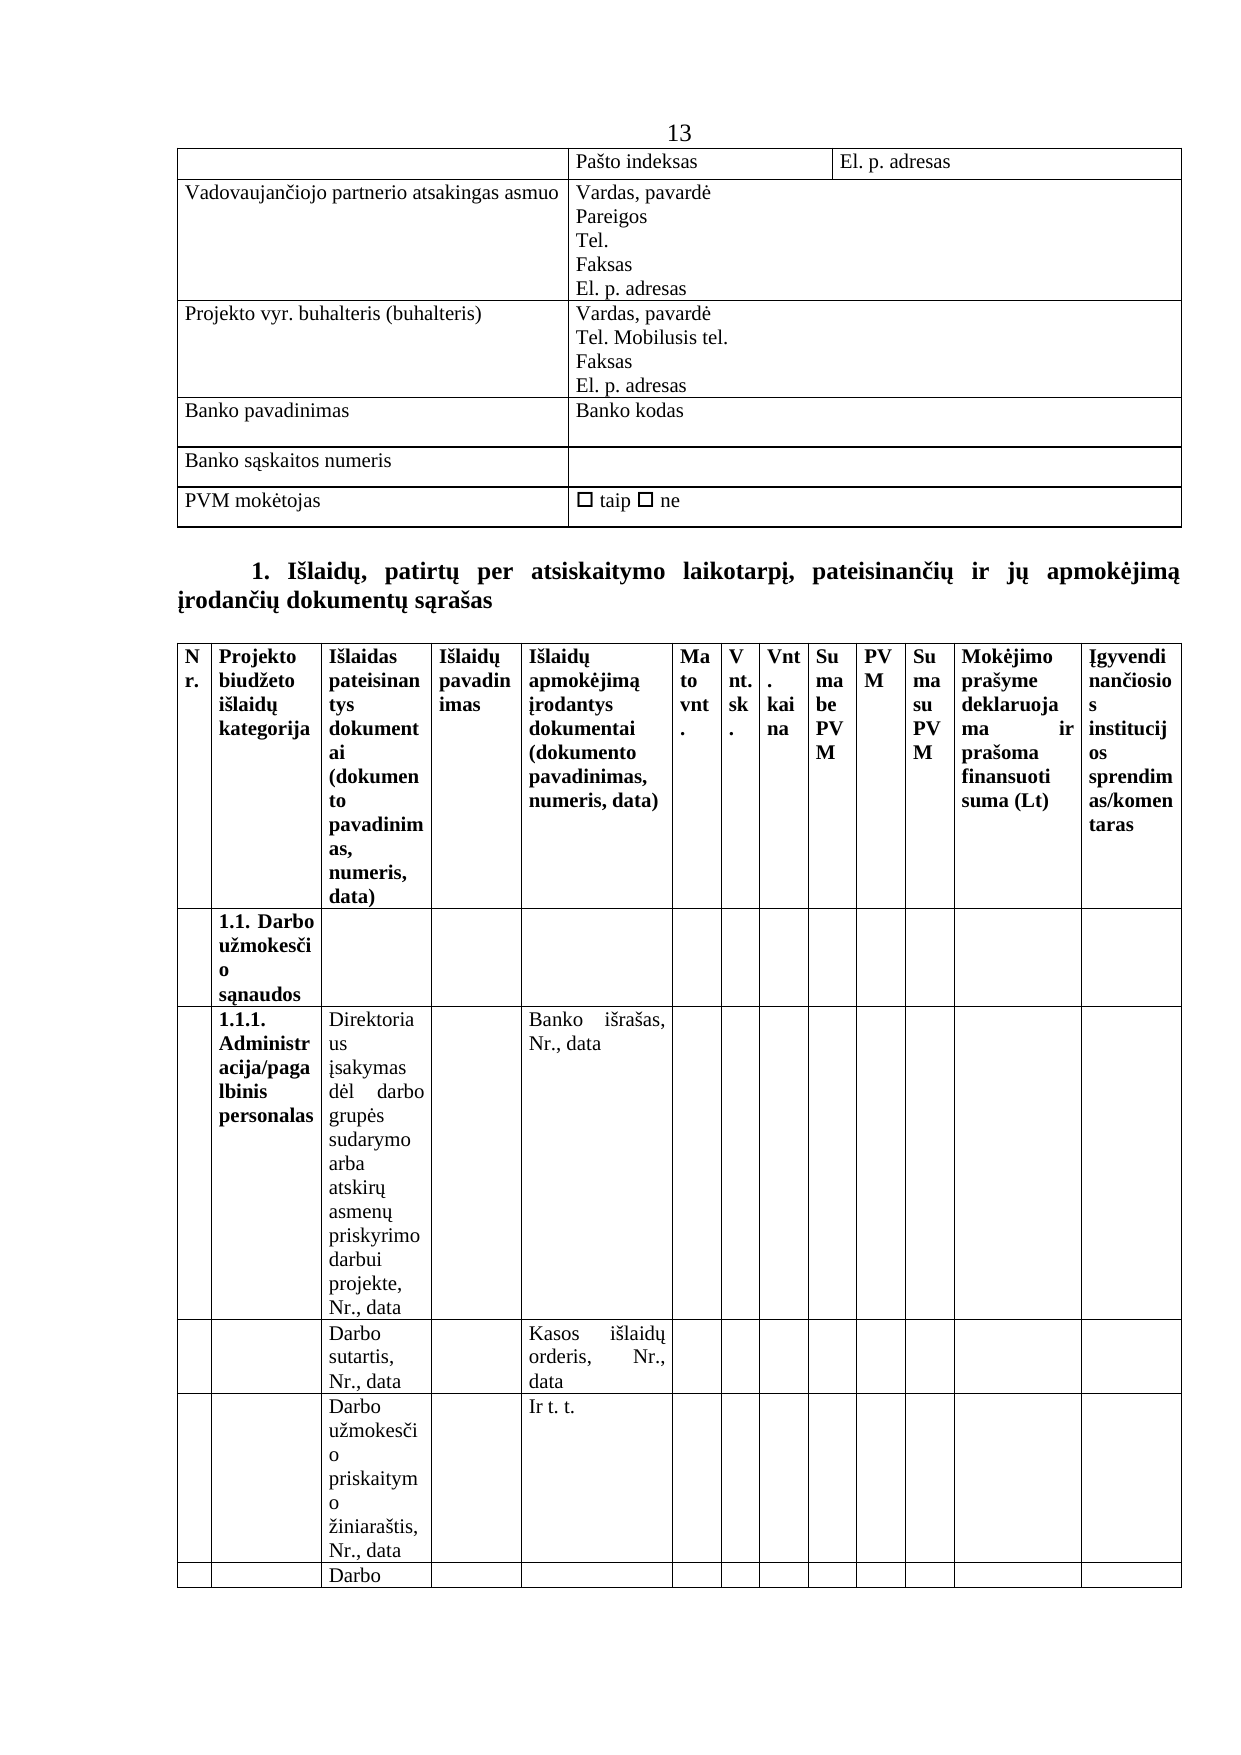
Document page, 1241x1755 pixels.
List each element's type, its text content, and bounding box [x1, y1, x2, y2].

table_cell [809, 909, 856, 1006]
table_cell [178, 1007, 211, 1319]
table_cell Projekto vyr. buhalteris (buhalteris) [178, 301, 568, 397]
table_cell [432, 1320, 521, 1393]
table_cell [673, 909, 721, 1006]
table_header Mato vnt. [673, 644, 721, 908]
table_cell [955, 1394, 1081, 1562]
table_cell [673, 1394, 721, 1562]
table_cell  taip  ne [569, 488, 1181, 526]
table_cell PVM mokėtojas [178, 488, 568, 526]
table_cell [178, 1563, 211, 1587]
table_header Mokėjimo prašyme deklaruojama ir prašoma finansuoti suma (Lt) [955, 644, 1081, 908]
table_header Vnt. kaina [760, 644, 808, 908]
table_cell [178, 909, 211, 1006]
table_cell [432, 1007, 521, 1319]
table_cell [857, 1394, 905, 1562]
table_cell [906, 1394, 954, 1562]
table_cell Ir t. t. [522, 1394, 672, 1562]
table_cell [906, 1320, 954, 1393]
table_cell [178, 1320, 211, 1393]
table_cell [955, 1563, 1081, 1587]
table_cell [955, 1007, 1081, 1319]
table_cell [760, 1007, 808, 1319]
table_cell Darbo užmokesčio priskaitymo žiniaraštis, Nr., data [322, 1394, 431, 1562]
table_cell [722, 1007, 759, 1319]
table_cell [760, 1563, 808, 1587]
table_cell [722, 909, 759, 1006]
table_cell [432, 909, 521, 1006]
table_cell [1082, 1007, 1181, 1319]
table_cell Banko kodas [569, 398, 1181, 446]
table_cell [760, 909, 808, 1006]
table_cell [1082, 909, 1181, 1006]
table_cell [212, 1563, 321, 1587]
table_cell [906, 909, 954, 1006]
table_cell [809, 1563, 856, 1587]
table_cell [522, 909, 672, 1006]
table_cell [760, 1320, 808, 1393]
table_cell [1082, 1320, 1181, 1393]
table_cell [722, 1320, 759, 1393]
table_cell [673, 1563, 721, 1587]
table_cell 1.1.1. Administracija/pagalbinis personalas [212, 1007, 321, 1319]
table_cell [1082, 1563, 1181, 1587]
table_cell Direktoriaus įsakymas dėl darbo grupės sudarymo arba atskirų asmenų priskyrimo darbui projekte, Nr., data [322, 1007, 431, 1319]
table_header Nr. [178, 644, 211, 908]
table_cell Banko sąskaitos numeris [178, 448, 568, 486]
table_cell [857, 1320, 905, 1393]
table_cell [906, 1007, 954, 1319]
table_cell El. p. adresas [833, 149, 1181, 179]
table_cell [857, 1007, 905, 1319]
table_header Projekto biudžeto išlaidų kategorija [212, 644, 321, 908]
table_cell [569, 448, 1181, 486]
table_header Išlaidų apmokėjimą įrodantys dokumentai (dokumento pavadinimas, numeris, data) [522, 644, 672, 908]
table_header Suma be PVM [809, 644, 856, 908]
table_cell [673, 1007, 721, 1319]
table_cell [1082, 1394, 1181, 1562]
table_cell [857, 909, 905, 1006]
table_cell Darbo [322, 1563, 431, 1587]
table_cell Kasos išlaidų orderis, Nr., data [522, 1320, 672, 1393]
table_cell [673, 1320, 721, 1393]
table_cell [322, 909, 431, 1006]
table_header Vnt. sk. [722, 644, 759, 908]
table_header Įgyvendinančiosios institucijos sprendimas/komentaras [1082, 644, 1181, 908]
table_cell [760, 1394, 808, 1562]
table_cell Banko pavadinimas [178, 398, 568, 446]
table_cell [955, 1320, 1081, 1393]
table_cell [809, 1320, 856, 1393]
table_cell [178, 1394, 211, 1562]
table_cell Vardas, pavardė Pareigos Tel. Faksas El. p. adresas [569, 180, 1181, 300]
table_cell Vadovaujančiojo partnerio atsakingas asmuo [178, 180, 568, 300]
table_header PVM [857, 644, 905, 908]
table_cell [522, 1563, 672, 1587]
table_cell [857, 1563, 905, 1587]
table_header Išlaidų pavadinimas [432, 644, 521, 908]
table_cell [212, 1394, 321, 1562]
table_cell [809, 1007, 856, 1319]
table_cell Banko išrašas, Nr., data [522, 1007, 672, 1319]
table_cell 1.1. Darbo užmokesčio sąnaudos [212, 909, 321, 1006]
table_header Suma su PVM [906, 644, 954, 908]
table_header Išlaidas pateisinantys dokumentai (dokumento pavadinimas, numeris, data) [322, 644, 431, 908]
table_cell [722, 1394, 759, 1562]
table_cell [722, 1563, 759, 1587]
table_cell [212, 1320, 321, 1393]
text 1. Išlaidų, patirtų per atsiskaitymo laikotarpį, pateisinančių ir jų apmokėjimą įrodančių dokumentų sąrašas [177, 556, 1181, 614]
table_cell [906, 1563, 954, 1587]
table_cell [432, 1563, 521, 1587]
table_cell Vardas, pavardė Tel. Mobilusis tel. Faksas El. p. adresas [569, 301, 1181, 397]
table_cell [955, 909, 1081, 1006]
table_cell Darbo sutartis, Nr., data [322, 1320, 431, 1393]
table_cell [432, 1394, 521, 1562]
table_cell [809, 1394, 856, 1562]
table_cell [178, 149, 568, 179]
table_cell Pašto indeksas [569, 149, 832, 179]
